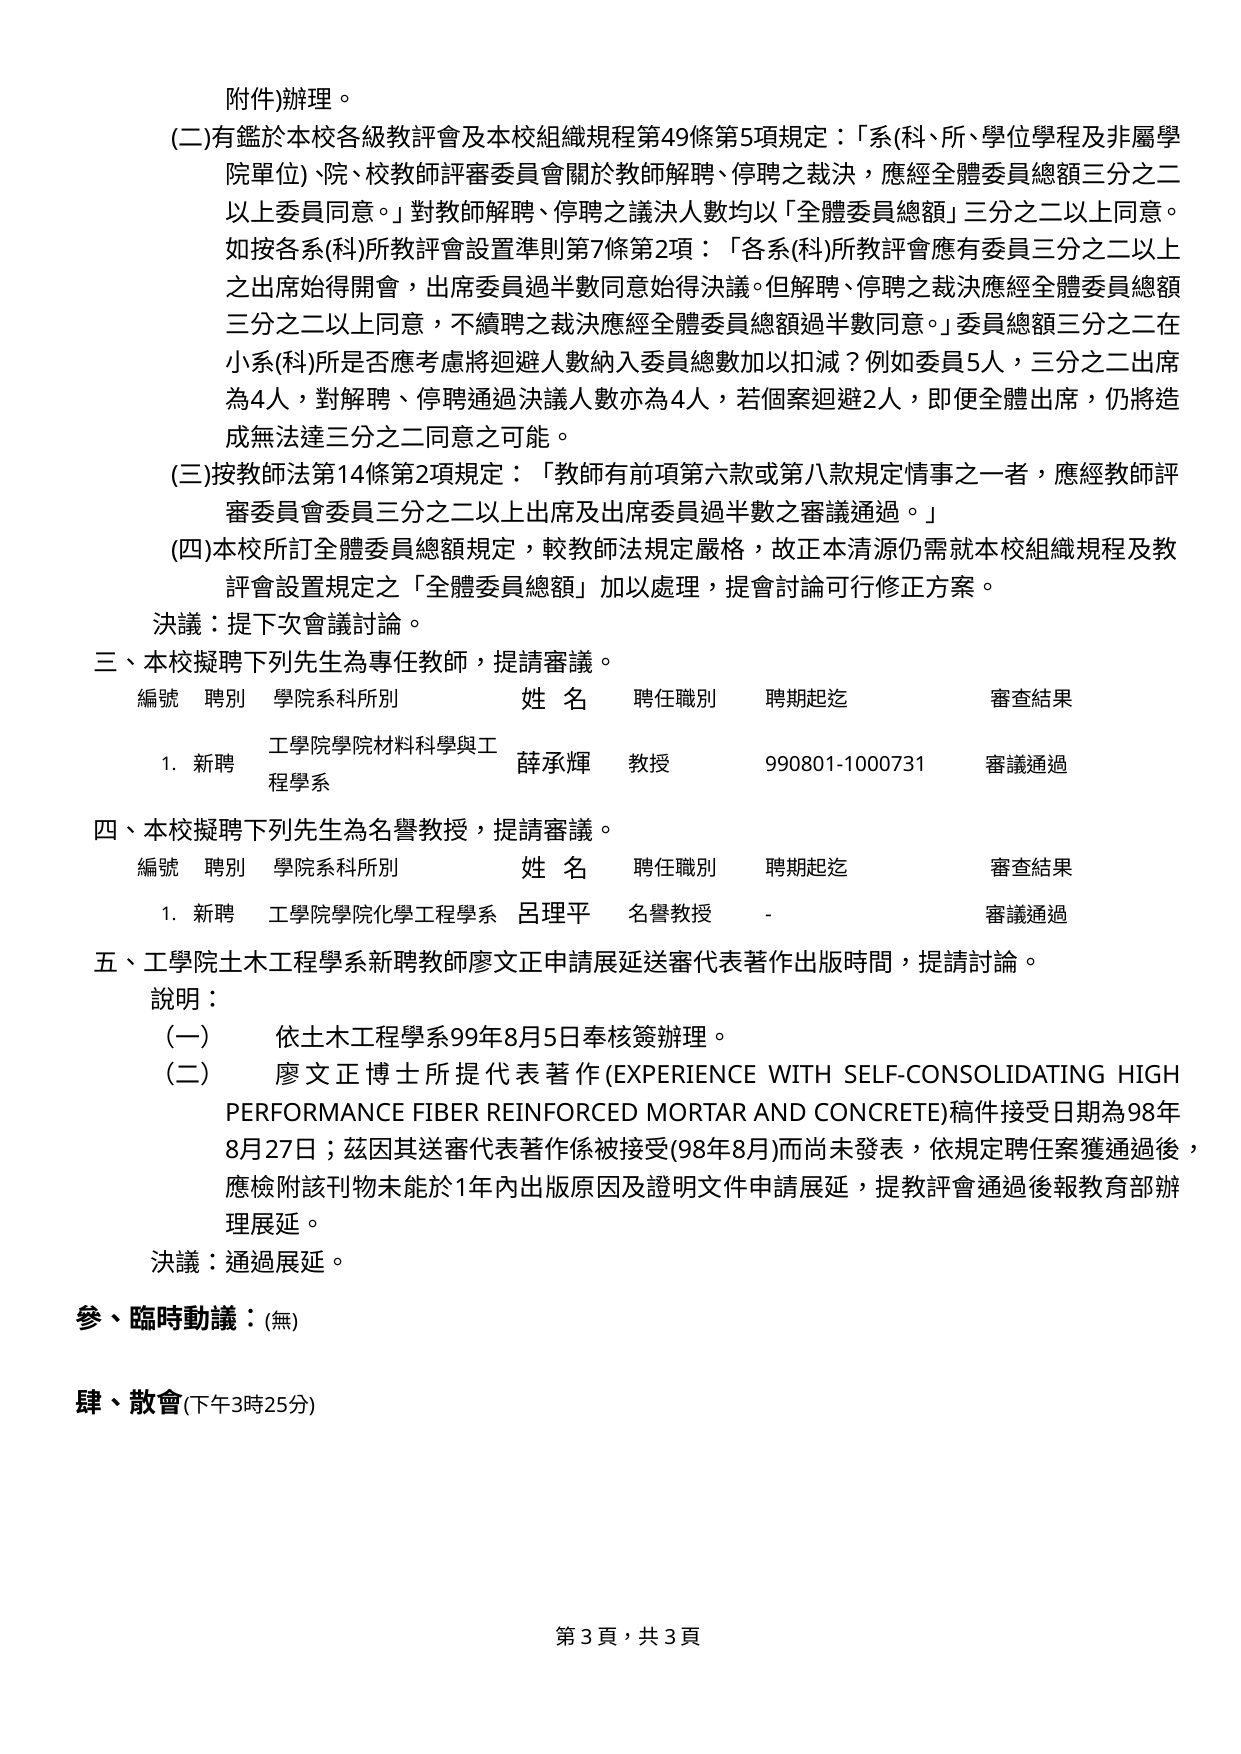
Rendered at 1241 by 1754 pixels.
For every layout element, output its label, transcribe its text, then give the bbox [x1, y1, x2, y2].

text 四、本校擬聘下列先生為名譽教授，提請審議。 [93, 810, 1181, 848]
table_cell 名譽教授 [623, 885, 754, 941]
table_cell 審議通過 [979, 885, 1195, 941]
table_cell 新聘 [188, 716, 262, 810]
table_cell 1. [131, 885, 187, 941]
table_header 學院系科所別 [263, 848, 510, 885]
table_cell 審議通過 [979, 716, 1195, 810]
table_header 聘別 [188, 848, 262, 885]
text 決議：通過展延。 [150, 1241, 1181, 1279]
text 說明： [150, 979, 1181, 1016]
table_header 審查結果 [979, 848, 1195, 885]
table_header 聘期起迄 [754, 679, 979, 716]
text 三、本校擬聘下列先生為專任教師，提請審議。 [94, 641, 1181, 679]
table_header 編號 [131, 848, 187, 885]
list 依土木工程學系99年8月5日奉核簽辦理。 [150, 1016, 1181, 1054]
table_cell 工學院學院化學工程學系 [263, 885, 510, 941]
table_header 審查結果 [979, 679, 1195, 716]
table_header 學院系科所別 [263, 679, 510, 716]
table_header 姓 名 [510, 679, 622, 716]
table_header 姓 名 [510, 848, 622, 885]
table_cell 工學院學院材料科學與工程學系 [263, 716, 510, 810]
table_header 編號 [131, 679, 187, 716]
table_cell - [754, 885, 979, 941]
table_cell 薛承輝 [510, 716, 622, 810]
table_header 聘別 [188, 679, 262, 716]
table_cell 990801-1000731 [754, 716, 979, 810]
text (三)按教師法第14條第2項規定：「教師有前項第六款或第八款規定情事之一者，應經教師評審委員會委員三分之二以上出席及出席委員過半數之審議通過。」 [171, 454, 1181, 529]
text (二)有鑑於本校各級教評會及本校組織規程第49條第5項規定：「系(科、所、學位學程及非屬學院單位)、院、校教師評審委員會關於教師解聘、停聘之裁決，應經全體委員總額三分之二以上委員同意。」對教師解聘、停聘之議決人數均以「全體委員總額」三分之二以上同意。如按各系(科)所教評會設置準則第7條第2項：「各系(科)所教評會應有委員三分之二以上之出席始得開會，出席委員過半數同意始得決議。但解聘、停聘之裁決應經全體委員總額三分之二以上同意，不續聘之裁決應經全體委員總額過半數同意。」委員總額三分之二在小系(科)所是否應考慮將迴避人數納入委員總數加以扣減？例如委員5人，三分之二出席為4人，對解聘、停聘通過決議人數亦為4人，若個案迴避2人，即便全體出席，仍將造成無法達三分之二同意之可能。 [171, 116, 1181, 454]
text 肆、散會(下午3時25分) [75, 1363, 1181, 1438]
table_cell 呂理平 [510, 885, 622, 941]
text 五、工學院土木工程學系新聘教師廖文正申請展延送審代表著作出版時間，提請討論。 [93, 941, 1181, 979]
text 附件)辦理。 [171, 79, 1181, 116]
table_cell 教授 [623, 716, 754, 810]
text 參、臨時動議︰(無) [75, 1279, 1181, 1354]
table_header 聘期起迄 [754, 848, 979, 885]
table_cell 1. [131, 716, 187, 810]
text 決議：提下次會議討論。 [152, 604, 1181, 641]
table_header 聘任職別 [623, 679, 754, 716]
list 廖文正博士所提代表著作(EXPERIENCE WITH SELF-CONSOLIDATING HIGH PERFORMANCE FIBER REINFORCED MORTAR AND CONCRETE)稿件接受日期為98年8月27日；茲因其送審代表著作係被接受(98年8月)而尚未發表，依規定聘任案獲通過後，應檢附該刊物未能於1年內出版原因及證明文件申請展延，提教評會通過後報教育部辦理展延。 [150, 1054, 1181, 1241]
text (四)本校所訂全體委員總額規定，較教師法規定嚴格，故正本清源仍需就本校組織規程及教評會設置規定之「全體委員總額」加以處理，提會討論可行修正方案。 [171, 529, 1181, 604]
table_cell 新聘 [188, 885, 262, 941]
table_header 聘任職別 [623, 848, 754, 885]
